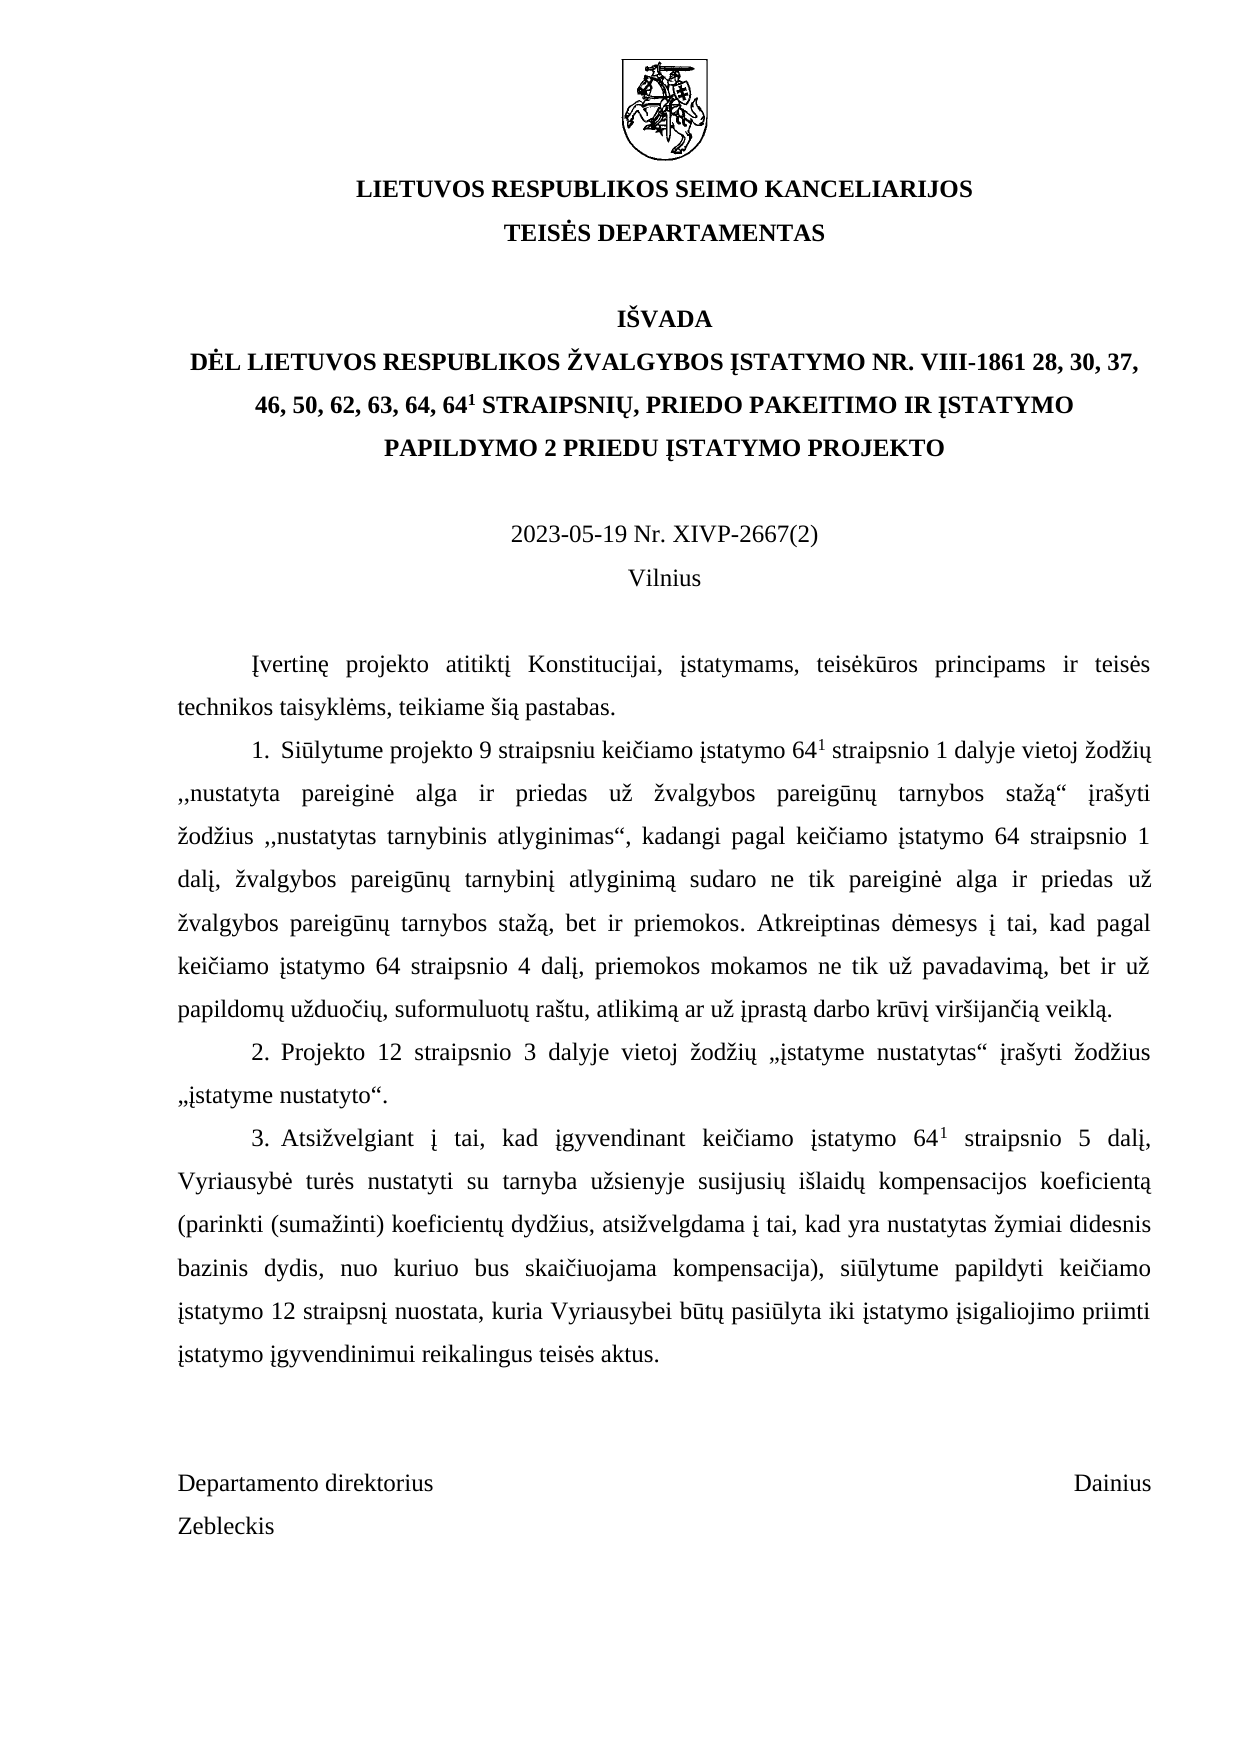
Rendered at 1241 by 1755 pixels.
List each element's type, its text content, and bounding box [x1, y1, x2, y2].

text Departamento direktorius Dainius Zebleckis [177, 1468, 1152, 1540]
list Atsižvelgiant į tai, kad įgyvendinant keičiamo įstatymo 641 straipsnio 5 dalį, Vyriausybė turės nustatyti su tarnyba užsienyje susijusių išlaidų kompensacijos koeficientą (parinkti (sumažinti) koeficientų dydžius, atsižvelgdama į tai, kad yra nustatytas žymiai didesnis bazinis dydis, nuo kuriuo bus skaičiuojama kompensacija), siūlytume papildyti keičiamo įstatymo 12 straipsnį nuostata, kuria Vyriausybei būtų pasiūlyta iki įstatymo įsigaliojimo priimti įstatymo įgyvendinimui reikalingus teisės aktus. [177, 1123, 1152, 1368]
subtitle TEISĖS DEPARTAMENTAS [177, 218, 1152, 246]
text DĖL LIETUVOS RESPUBLIKOS ŽVALGYBOS ĮSTATYMO NR. VIII-1861 28, 30, 37, 46, 50, 62, 63, 64, 641 STRAIPSNIŲ, PRIEDO PAKEITIMO IR ĮSTATYMO PAPILDYMO 2 PRIEDU ĮSTATYMO PROJEKTO [177, 347, 1152, 462]
text 2023-05-19 Nr. XIVP-2667(2) [177, 519, 1152, 548]
text Įvertinę projekto atitiktį Konstitucijai, įstatymams, teisėkūros principams ir teisės technikos taisyklėms, teikiame šią pastabas. [177, 649, 1152, 721]
list Siūlytume projekto 9 straipsniu keičiamo įstatymo 641 straipsnio 1 dalyje vietoj žodžių ,,nustatyta pareiginė alga ir priedas už žvalgybos pareigūnų tarnybos stažą“ įrašyti žodžius ,,nustatytas tarnybinis atlyginimas“, kadangi pagal keičiamo įstatymo 64 straipsnio 1 dalį, žvalgybos pareigūnų tarnybinį atlyginimą sudaro ne tik pareiginė alga ir priedas už žvalgybos pareigūnų tarnybos stažą, bet ir priemokos. Atkreiptinas dėmesys į tai, kad pagal keičiamo įstatymo 64 straipsnio 4 dalį, priemokos mokamos ne tik už pavadavimą, bet ir už papildomų užduočių, suformuluotų raštu, atlikimą ar už įprastą darbo krūvį viršijančią veiklą. [177, 735, 1152, 1023]
text IŠVADA [177, 304, 1152, 333]
text LIETUVOS RESPUBLIKOS SEIMO KANCELIARIJOS [177, 174, 1152, 203]
text Vilnius [177, 563, 1152, 591]
list Projekto 12 straipsnio 3 dalyje vietoj žodžių „įstatyme nustatytas“ įrašyti žodžius „įstatyme nustatyto“. [177, 1037, 1152, 1109]
